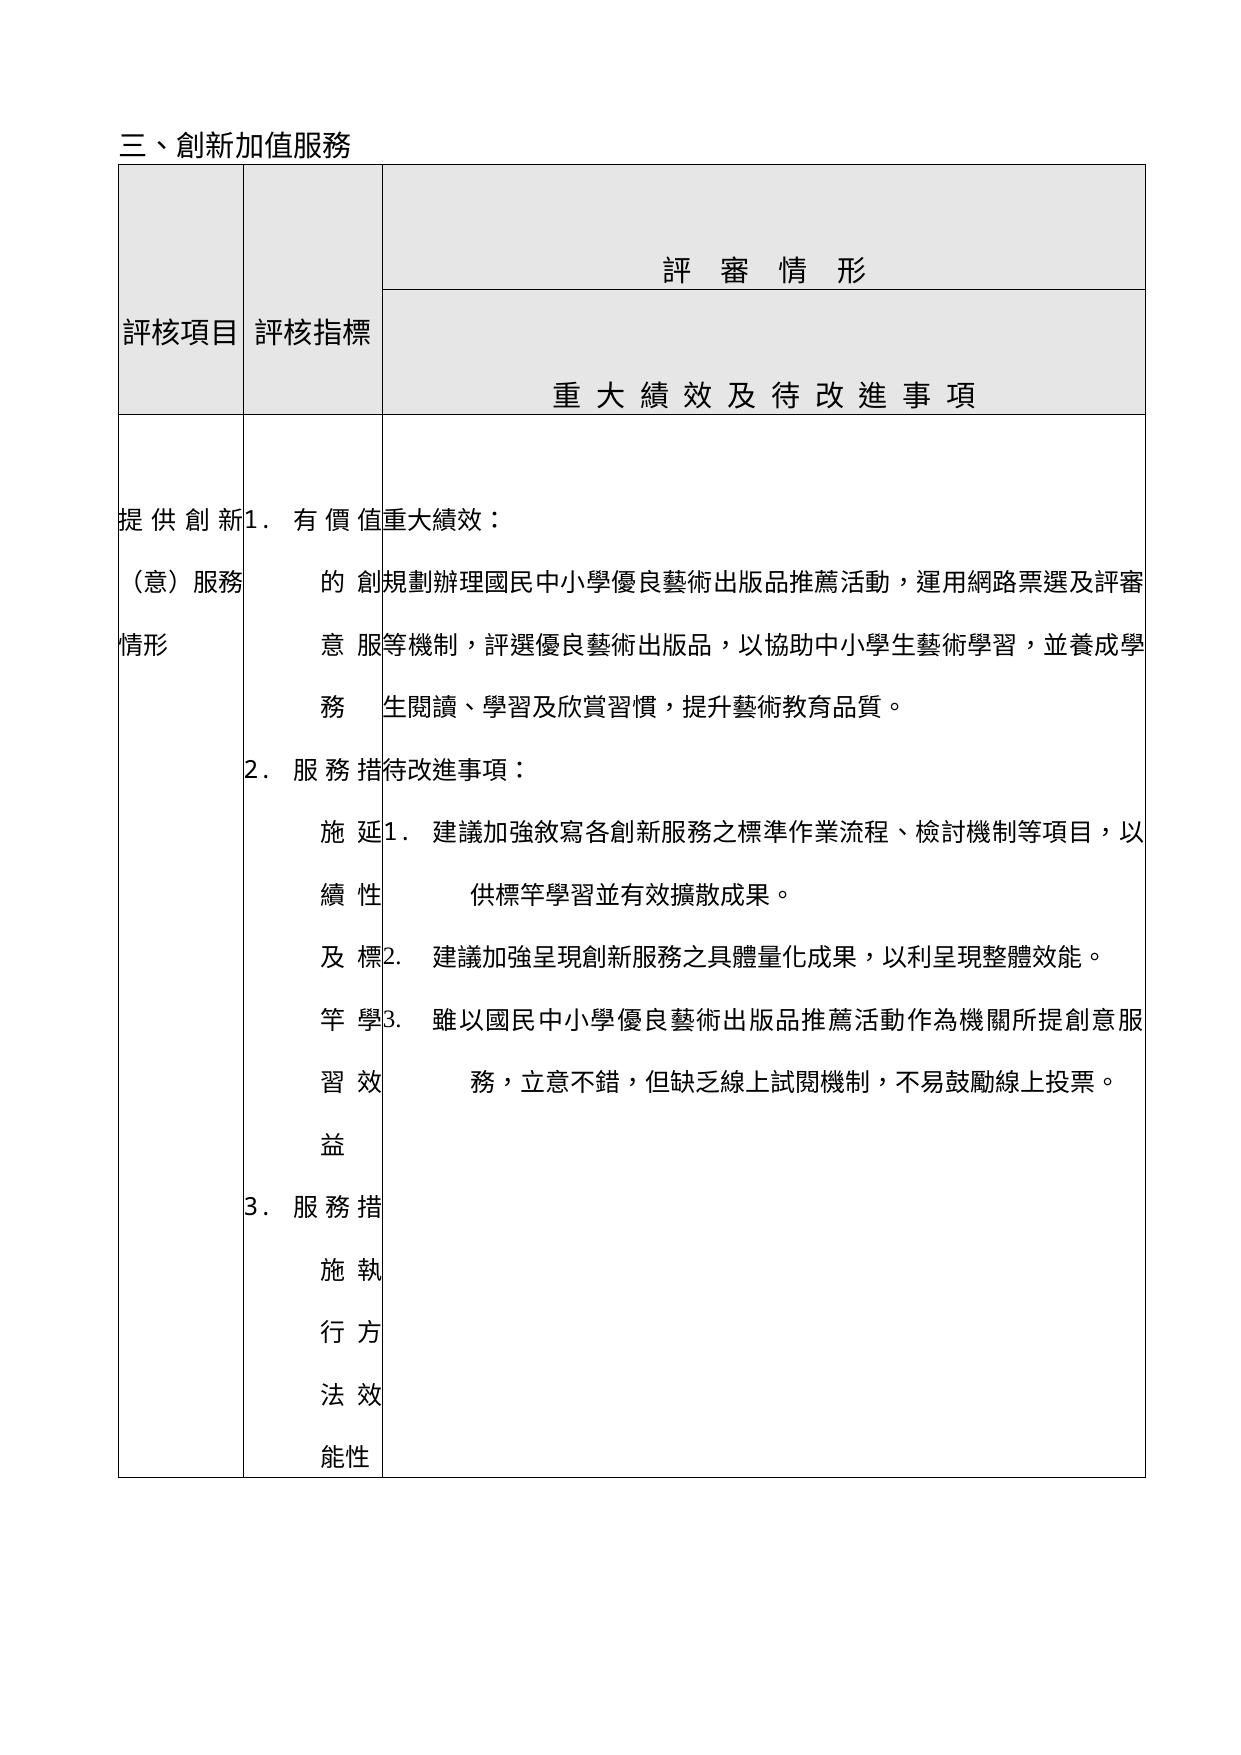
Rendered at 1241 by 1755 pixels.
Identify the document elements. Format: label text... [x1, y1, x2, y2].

table_cell 重 大 績 效 及 待 改 進 事 項 [383, 290, 1145, 414]
table_cell 提供創新（意）服務情形 [119, 415, 243, 1477]
text 三、創新加值服務 [118, 102, 1122, 164]
table_header 評核指標 [244, 165, 382, 414]
table_cell 有價值的創意服務 服務措施延續性及標竿學習效益 服務措施執行方法效能性 [244, 415, 382, 1477]
table_header 評核項目 [119, 165, 243, 414]
table_header 評 審 情 形 [383, 165, 1145, 289]
table_cell 重大績效： 規劃辦理國民中小學優良藝術出版品推薦活動，運用網路票選及評審等機制，評選優良藝術出版品，以協助中小學生藝術學習，並養成學生閱讀、學習及欣賞習慣，提升藝術教育品質。 待改進事項： 建議加強敘寫各創新服務之標準作業流程、檢討機制等項目，以供標竿學習並有效擴散成果。 建議加強呈現創新服務之具體量化成果，以利呈現整體效能。 雖以國民中小學優良藝術出版品推薦活動作為機關所提創意服務，立意不錯，但缺乏線上試閱機制，不易鼓勵線上投票。 [383, 415, 1145, 1477]
